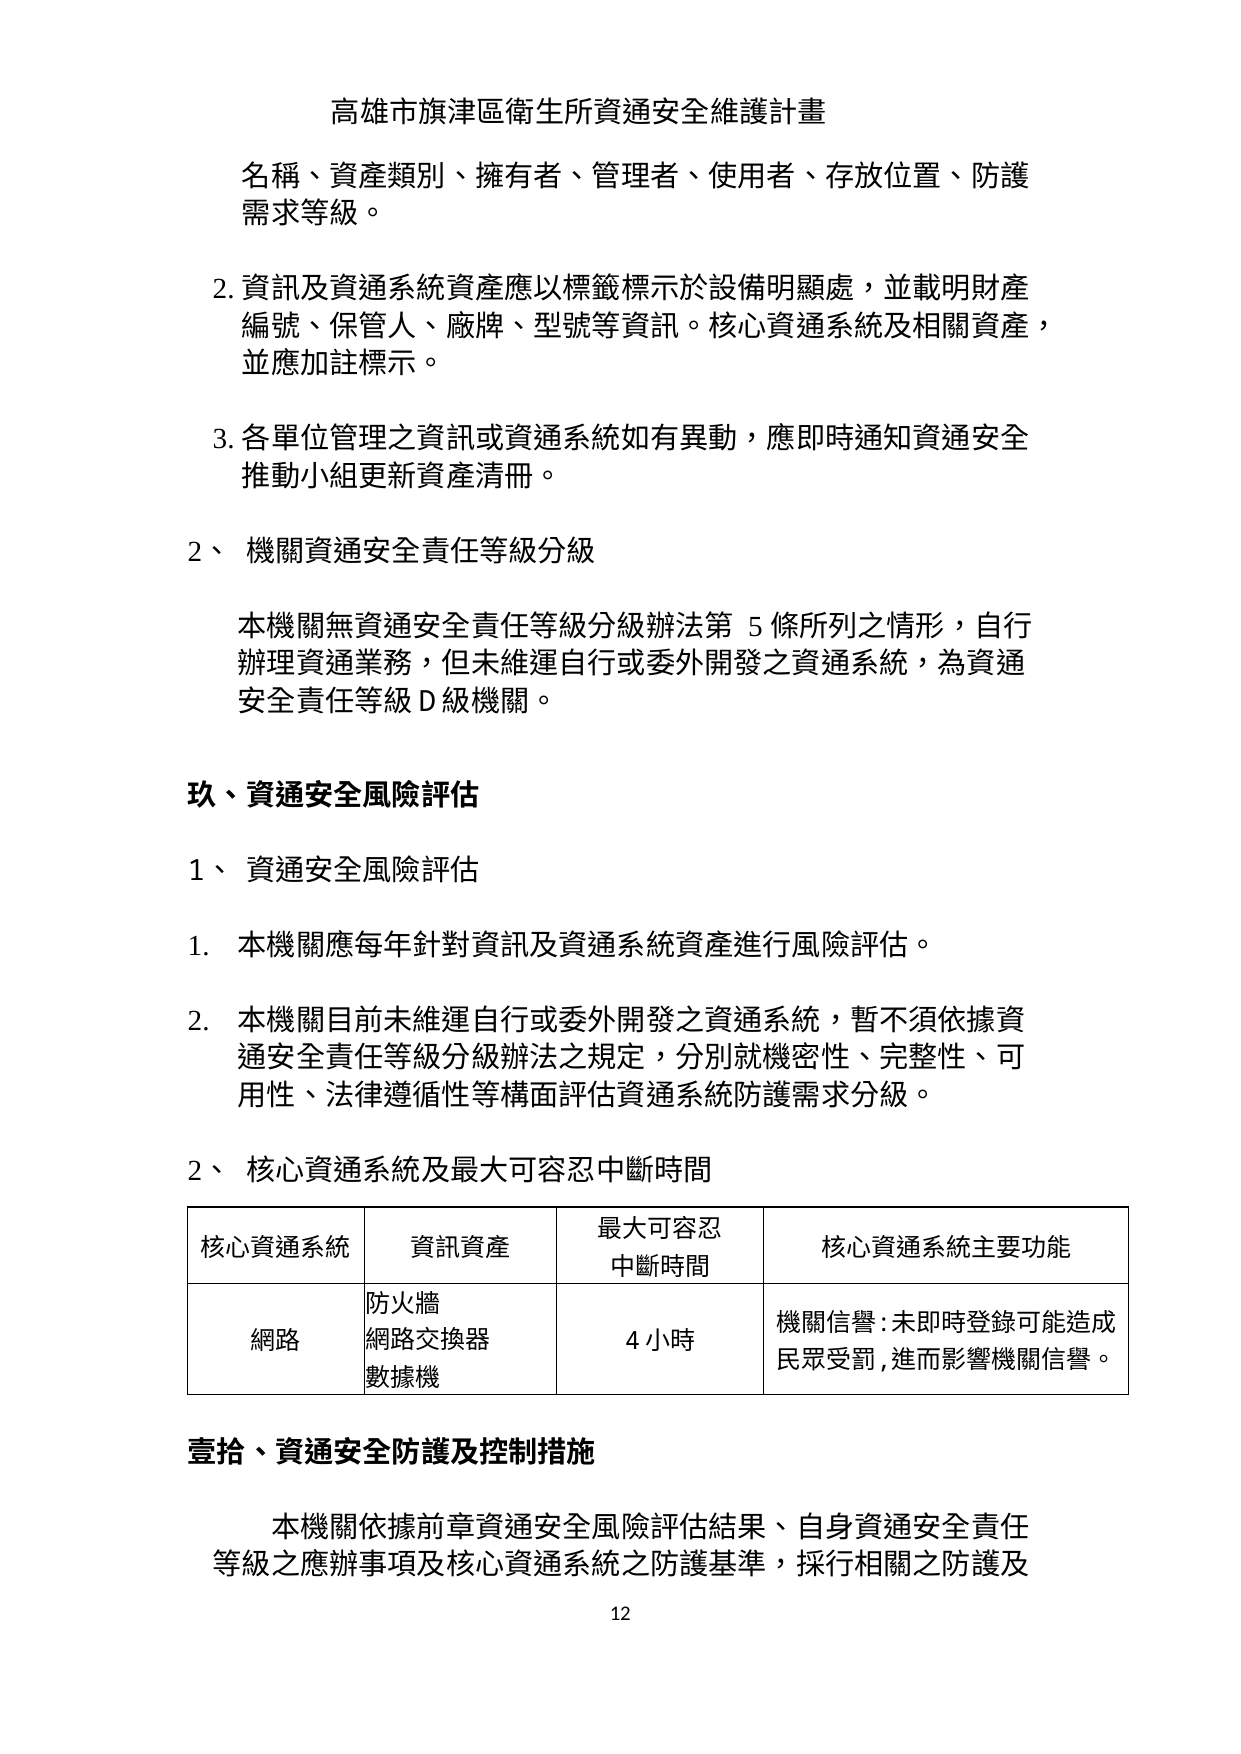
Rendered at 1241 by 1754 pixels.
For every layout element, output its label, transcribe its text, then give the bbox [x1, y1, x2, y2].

table_cell 防火牆 網路交換器 數據機 [365, 1284, 556, 1393]
subtitle 資通安全風險評估 [187, 775, 1053, 813]
table_header 資訊資產 [365, 1208, 556, 1282]
table_header 核心資通系統主要功能 [764, 1208, 1128, 1282]
text 本機關無資通安全責任等級分級辦法第 5 條所列之情形，自行辦理資通業務，但未維運自行或委外開發之資通系統，為資通安全責任等級D級機關。 [237, 606, 1053, 719]
subtitle 機關資通安全責任等級分級 [187, 531, 1053, 569]
table_cell 機關信譽:未即時登錄可能造成民眾受罰,進而影響機關信譽。 [764, 1284, 1128, 1393]
list 各單位管理之資訊或資通系統如有異動，應即時通知資通安全推動小組更新資產清冊。 [212, 419, 1053, 494]
list 本機關應每年針對資訊及資通系統資產進行風險評估。 [187, 925, 1053, 963]
list 名稱、資產類別、擁有者、管理者、使用者、存放位置、防護需求等級。 [212, 156, 1053, 231]
list 資訊及資通系統資產應以標籤標示於設備明顯處，並載明財產編號、保管人、廠牌、型號等資訊。核心資通系統及相關資產，並應加註標示。 [212, 269, 1053, 381]
table_header 最大可容忍 中斷時間 [557, 1208, 763, 1282]
table_cell 4小時 [557, 1284, 763, 1393]
table_cell 網路 [188, 1284, 364, 1393]
list 本機關目前未維運自行或委外開發之資通系統，暫不須依據資通安全責任等級分級辦法之規定，分別就機密性、完整性、可用性、法律遵循性等構面評估資通系統防護需求分級。 [187, 1000, 1053, 1113]
subtitle 資通安全防護及控制措施 [187, 1432, 1053, 1469]
text 本機關依據前章資通安全風險評估結果、自身資通安全責任等級之應辦事項及核心資通系統之防護基準，採行相關之防護及 [212, 1507, 1053, 1582]
subtitle 資通安全風險評估 [187, 850, 1053, 888]
subtitle 核心資通系統及最大可容忍中斷時間 [187, 1150, 1053, 1188]
table_header 核心資通系統 [188, 1208, 364, 1282]
